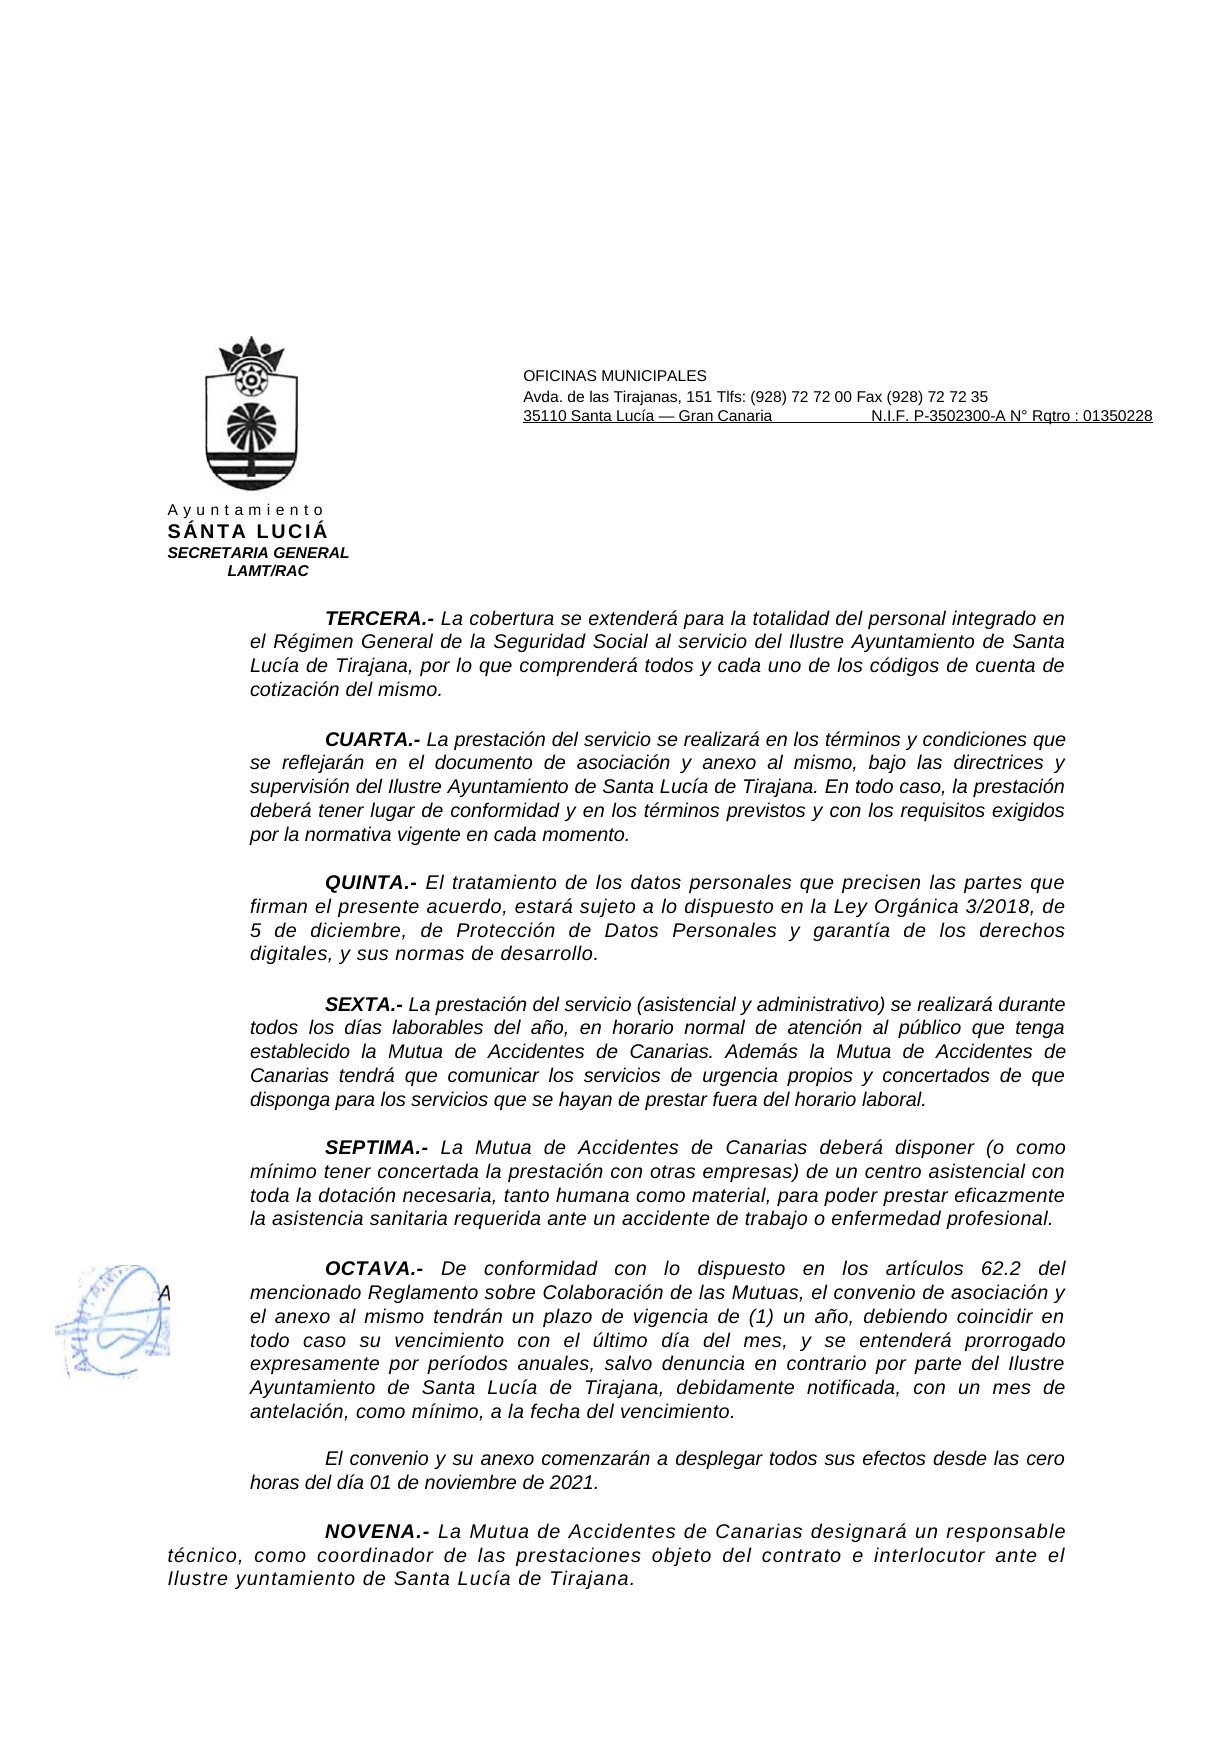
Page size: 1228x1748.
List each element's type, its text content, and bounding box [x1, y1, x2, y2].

text NOVENA.- La Mutua de Accidentes de Canarias designará un responsable técnico, como coordinador de las prestaciones objeto del contrato e interlocutor ante el Ilustre yuntamiento de Santa Lucía de Tirajana. [167, 1519, 1067, 1591]
table_header [167, 335, 298, 502]
table_header OFICINAS MUNICIPALES Avda. de las Tirajanas, 151 Tlfs: (928) 72 72 00 Fax (928) 72 72 35 35110 Santa Lucía — Gran Canaria N.I.F. P-3502300-A N° Rqtro : 01350228 [298, 335, 1159, 502]
text OCTAVA.- De conformidad con lo dispuesto en los artículos 62.2 del mencionado Reglamento sobre Colaboración de las Mutuas, el convenio de asociación y el anexo al mismo tendrán un plazo de vigencia de (1) un año, debiendo coincidir en todo caso su vencimiento con el último día del mes, y se entenderá prorrogado expresamente por períodos anuales, salvo denuncia en contrario por parte del Ilustre Ayuntamiento de Santa Lucía de Tirajana, debidamente notificada, con un mes de antelación, como mínimo, a la fecha del vencimiento. [250, 1257, 1067, 1423]
text SEXTA.- La prestación del servicio (asistencial y administrativo) se realizará durante todos los días laborables del año, en horario normal de atención al público que tenga establecido la Mutua de Accidentes de Canarias. Además la Mutua de Accidentes de Canarias tendrá que comunicar los servicios de urgencia propios y concertados de que disponga para los servicios que se hayan de prestar fuera del horario laboral. [250, 992, 1067, 1111]
text CUARTA.- La prestación del servicio se realizará en los términos y condiciones que se reflejarán en el documento de asociación y anexo al mismo, bajo las directrices y supervisión del Ilustre Ayuntamiento de Santa Lucía de Tirajana. En todo caso, la prestación deberá tener lugar de conformidad y en los términos previstos y con los requisitos exigidos por la normativa vigente en cada momento. [250, 727, 1067, 846]
text Ayuntamiento [167, 502, 1082, 519]
picture [205, 336, 299, 495]
text SEPTIMA.- La Mutua de Accidentes de Canarias deberá disponer (o como mínimo tener concertada la prestación con otras empresas) de un centro asistencial con toda la dotación necesaria, tanto humana como material, para poder prestar eficazmente la asistencia sanitaria requerida ante un accidente de trabajo o enfermedad profesional. [250, 1136, 1067, 1231]
text QUINTA.- El tratamiento de los datos personales que precisen las partes que firman el presente acuerdo, estará sujeto a lo dispuesto en la Ley Orgánica 3/2018, de 5 de diciembre, de Protección de Datos Personales y garantía de los derechos digitales, y sus normas de desarrollo. [250, 871, 1067, 966]
picture [67, 1265, 170, 1379]
text TERCERA.- La cobertura se extenderá para la totalidad del personal integrado en el Régimen General de la Seguridad Social al servicio del Ilustre Ayuntamiento de Santa Lucía de Tirajana, por lo que comprenderá todos y cada uno de los códigos de cuenta de cotización del mismo. [250, 606, 1067, 701]
text SECRETARIA GENERAL LAMT/RAC [167, 543, 1082, 580]
text El convenio y su anexo comenzarán a desplegar todos sus efectos desde las cero horas del día 01 de noviembre de 2021. [250, 1447, 1067, 1494]
text SÁNTA LUCIÁ [167, 520, 1082, 543]
